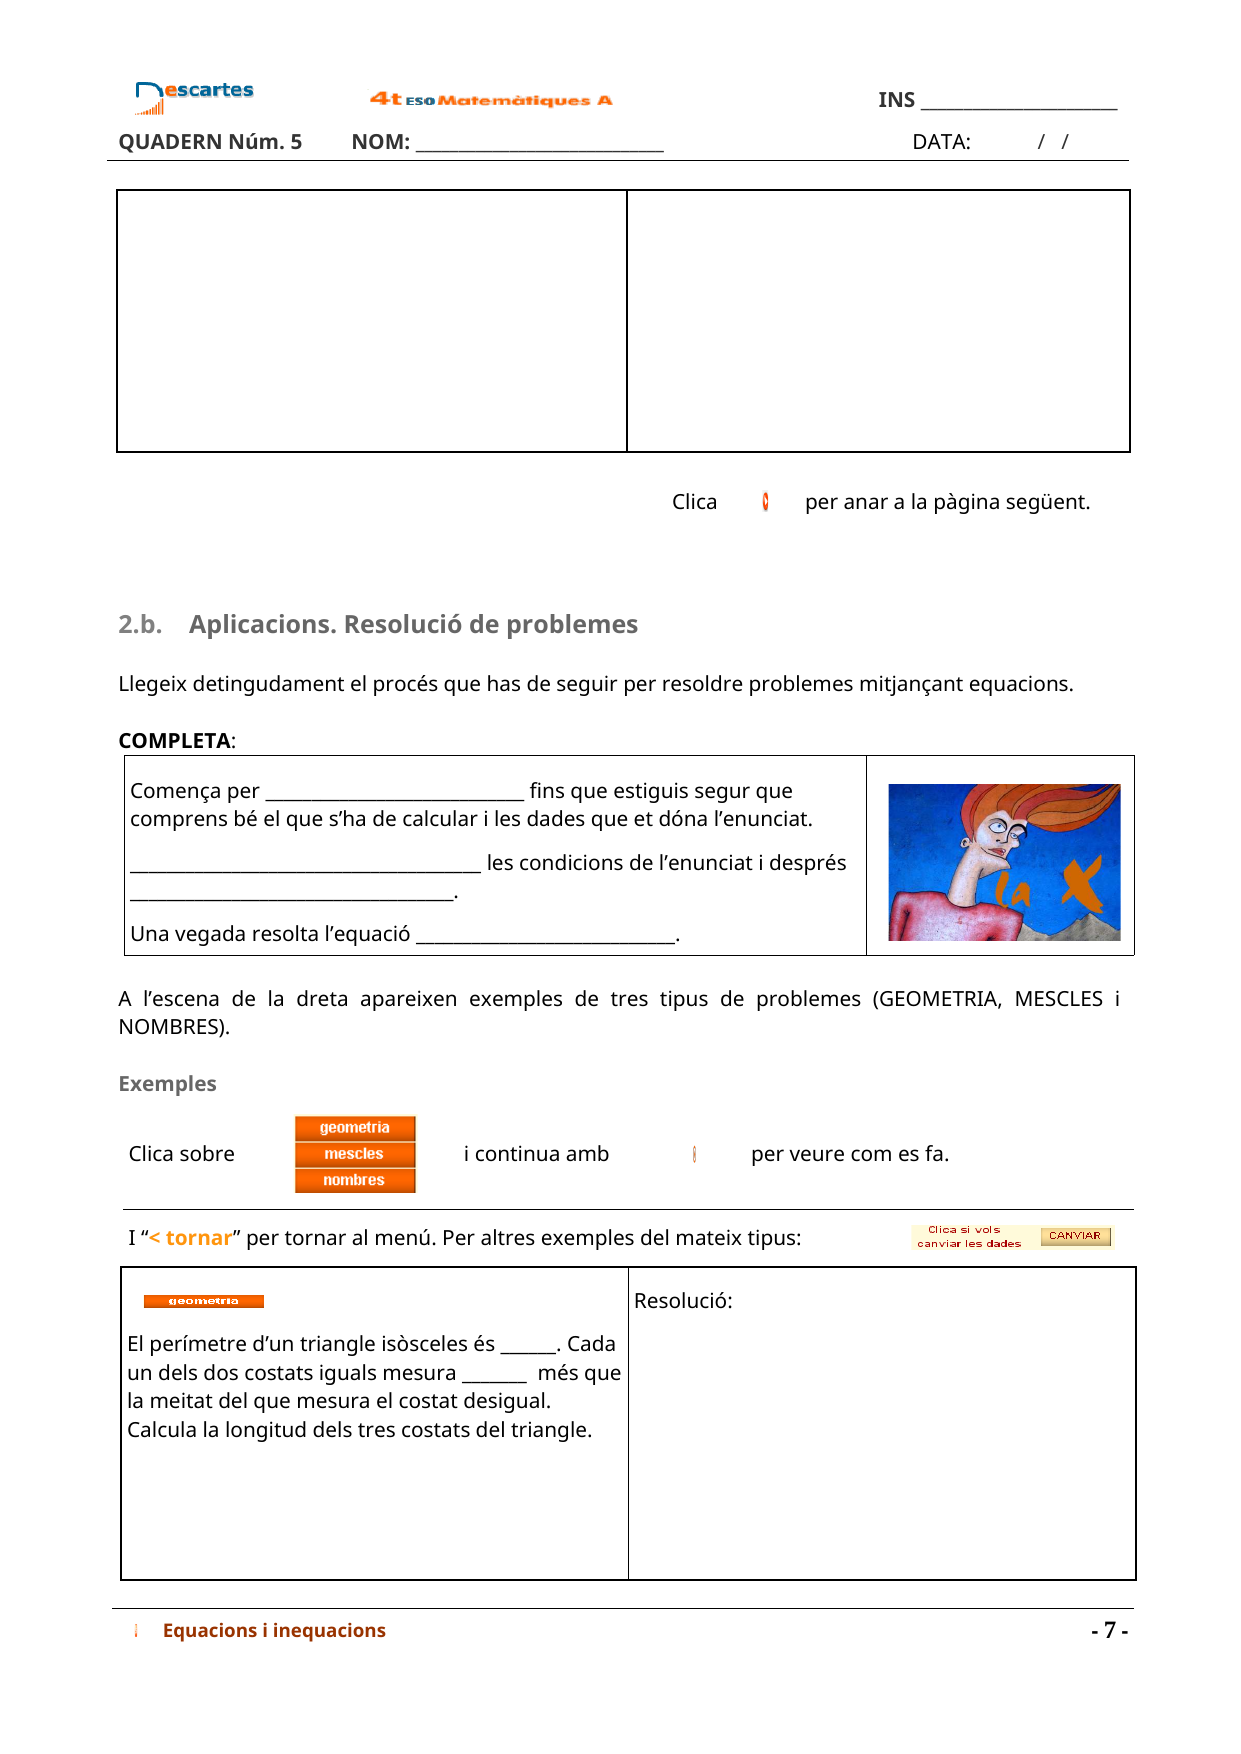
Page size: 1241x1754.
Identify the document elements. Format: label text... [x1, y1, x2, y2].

table_header per anar a la pàgina següent. [798, 482, 1133, 521]
table_header [270, 1098, 456, 1209]
table_cell [628, 191, 1129, 451]
text Exemples [118, 1069, 1122, 1098]
text A l’escena de la dreta apareixen exemples de tres tipus de problemes (GEOMETRIA, MESCLES i NOMBRES). [118, 984, 1122, 1041]
table_cell Resolució: [629, 1268, 1135, 1578]
text Llegeix detingudament el procés que has de seguir per resoldre problemes mitjançant equacions. [118, 669, 1122, 698]
list Aplicacions. Resolució de problemes [118, 607, 1122, 641]
table_cell I “< tornar” per tornar al menú. Per altres exemples del mateix tipus: [121, 1209, 888, 1266]
picture [134, 82, 257, 115]
table_cell El perímetre d’un triangle isòsceles és ______. Cada un dels dos costats iguals mesura _______ més que la meitat del que mesura el costat desigual. Calcula la longitud dels tres costats del triangle. [122, 1268, 628, 1578]
table_header [867, 756, 1134, 955]
table_header i continua amb [456, 1098, 669, 1209]
table_header Comença per ____________________________ fins que estiguis segur que comprens bé el que s’ha de calcular i les dades que et dóna l’enunciat. ______________________________________ les condicions de l’enunciat i després ___________________________________. Una vegada resolta l’equació ____________________________. [125, 756, 866, 955]
table_header Clica sobre [121, 1098, 270, 1209]
table_header [785, 482, 797, 521]
table_cell [888, 1209, 1136, 1266]
table_cell [118, 191, 626, 451]
table_header per veure com es fa. [744, 1098, 1136, 1209]
table_header Clica [665, 482, 738, 521]
table_header [738, 482, 746, 521]
text COMPLETA: [118, 726, 1122, 755]
picture [888, 784, 1121, 941]
table_header [669, 1098, 743, 1209]
picture [762, 490, 769, 512]
table_header [111, 482, 664, 521]
picture [134, 1623, 138, 1637]
